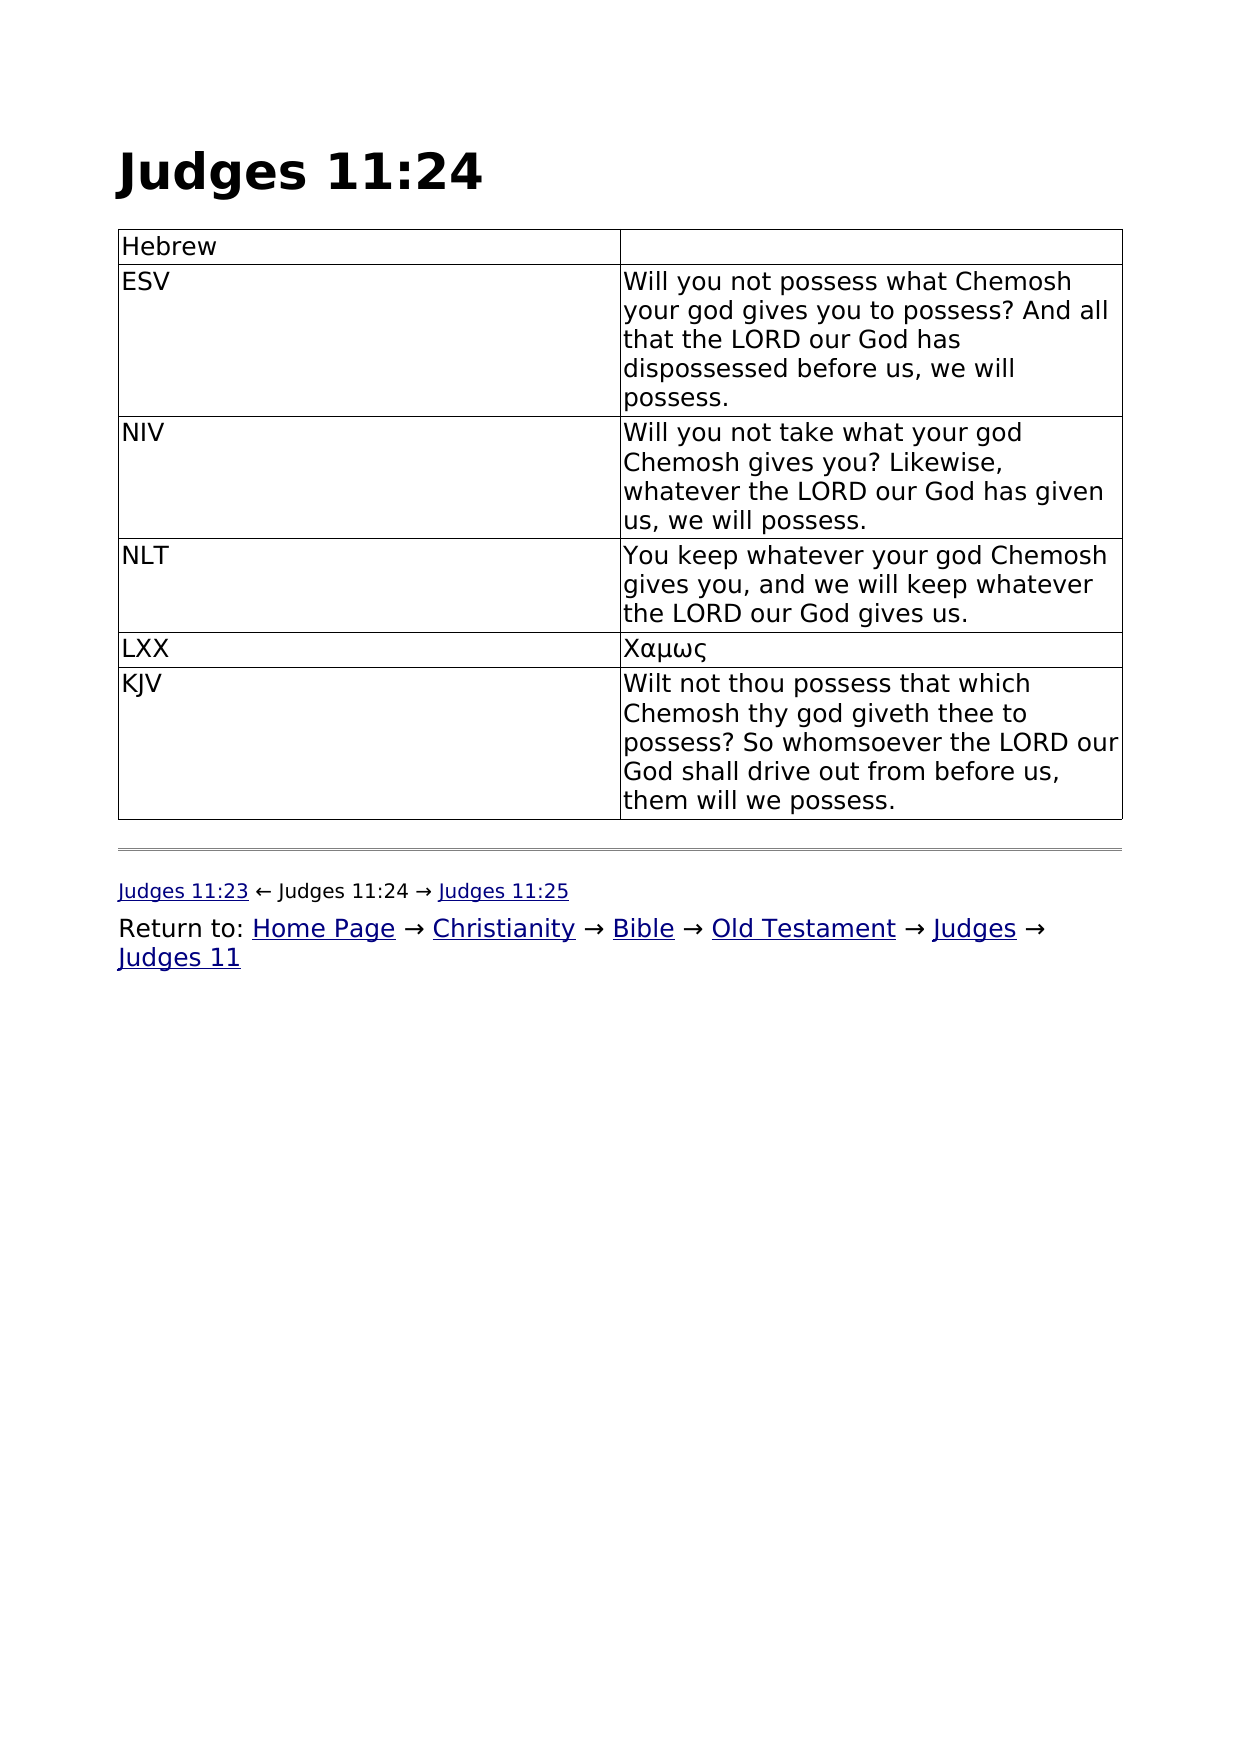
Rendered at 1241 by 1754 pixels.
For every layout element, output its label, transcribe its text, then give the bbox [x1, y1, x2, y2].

table_cell Will you not possess what Chemosh your god gives you to possess? And all that the LORD our God has dispossessed before us, we will possess. [621, 265, 1122, 416]
table_cell You keep whatever your god Chemosh gives you, and we will keep whatever the LORD our God gives us. [621, 539, 1122, 632]
table_cell Will you not take what your god Chemosh gives you? Likewise, whatever the LORD our God has given us, we will possess. [621, 417, 1122, 538]
subtitle Judges 11:24 [118, 143, 1122, 201]
table_header Hebrew [119, 230, 620, 264]
text Judges 11:23 ← Judges 11:24 → Judges 11:25 [118, 880, 1122, 914]
table_cell KJV [119, 668, 620, 818]
table_cell LXX [119, 633, 620, 667]
table_cell ESV [119, 265, 620, 416]
table_header [621, 230, 1122, 264]
table_cell Χαμως [621, 633, 1122, 667]
table_cell NLT [119, 539, 620, 632]
table_cell Wilt not thou possess that which Chemosh thy god giveth thee to possess? So whomsoever the LORD our God shall drive out from before us, them will we possess. [621, 668, 1122, 818]
table_cell NIV [119, 417, 620, 538]
text Return to: Home Page → Christianity → Bible → Old Testament → Judges → Judges 11 [118, 914, 1122, 972]
